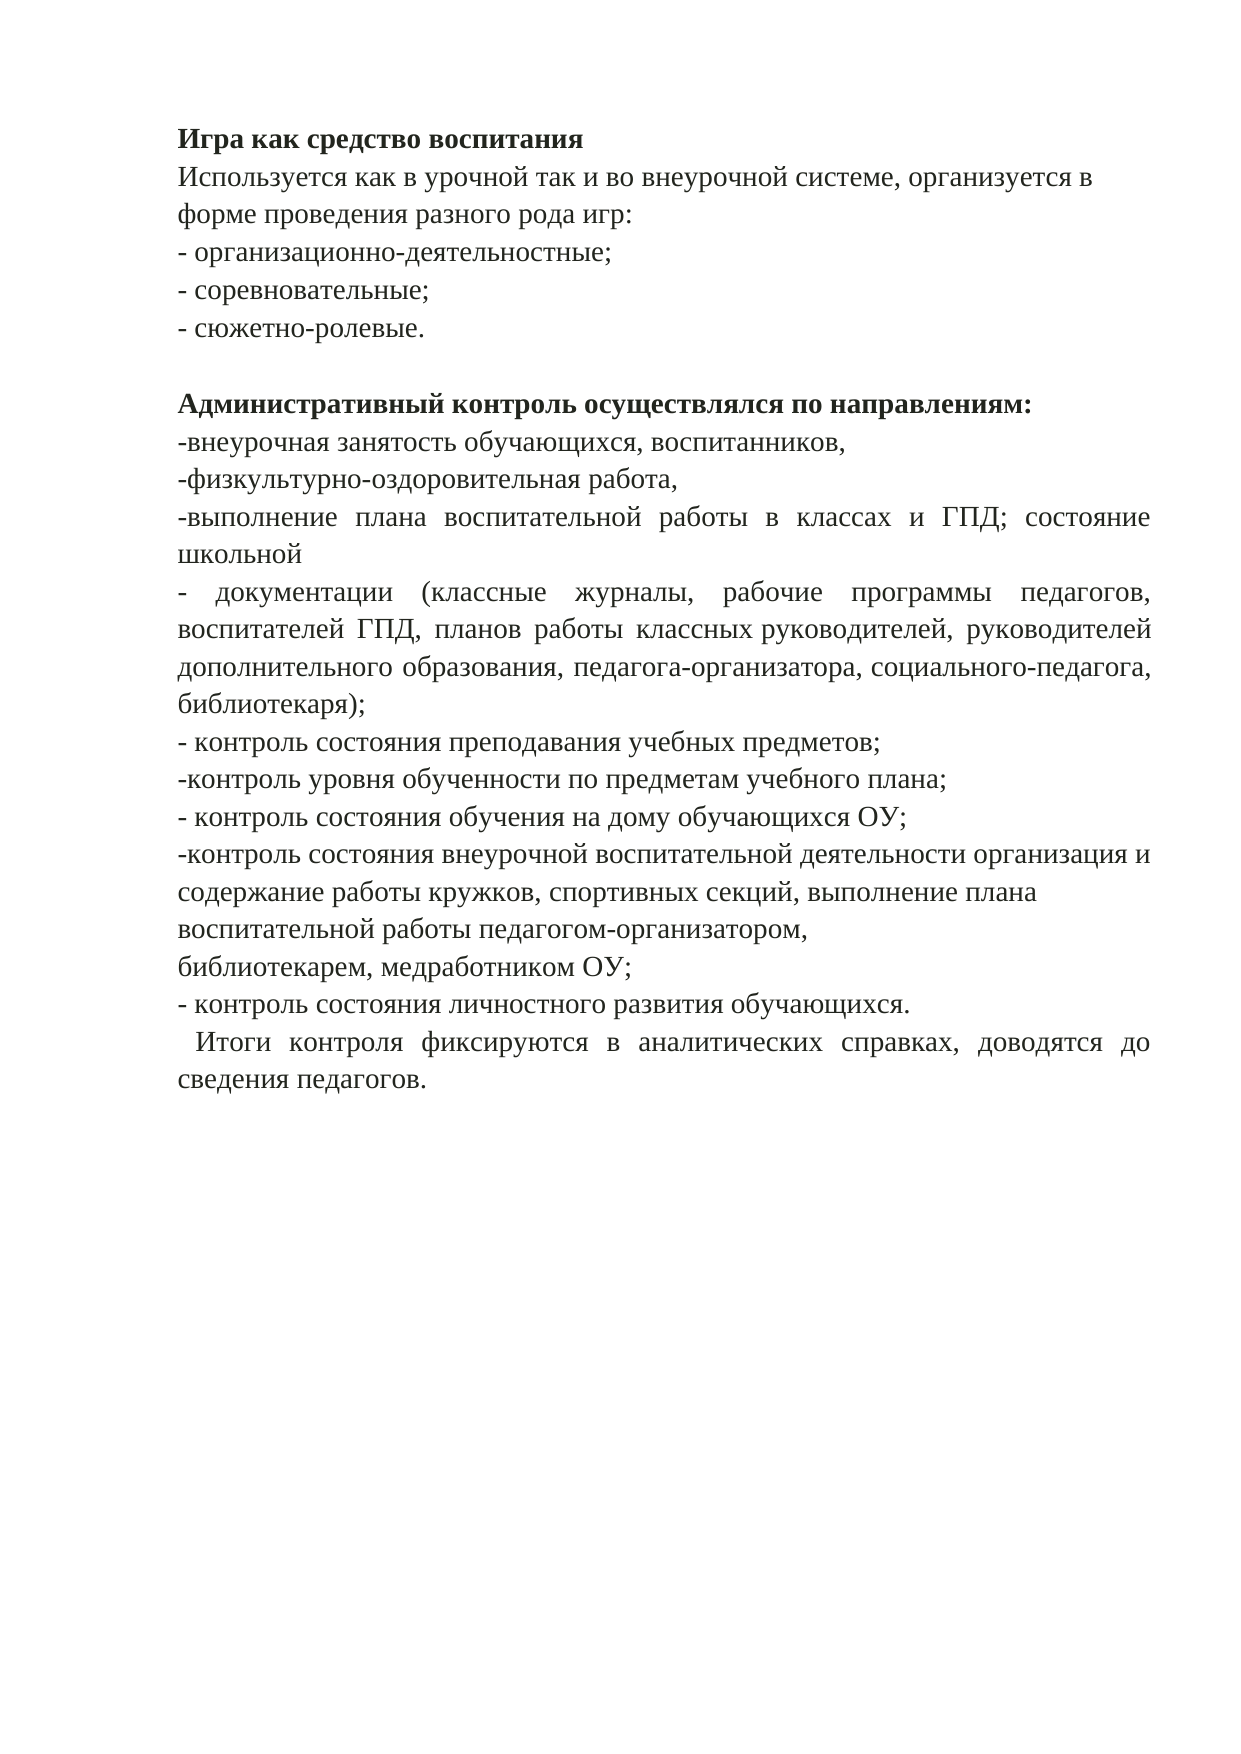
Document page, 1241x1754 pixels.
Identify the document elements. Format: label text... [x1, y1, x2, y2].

text - контроль состояния преподавания учебных предметов; [177, 720, 1152, 757]
text -выполнение плана воспитательной работы в классах и ГПД; состояние школьной [177, 495, 1152, 570]
text -контроль состояния внеурочной воспитательной деятельности организация и содержание работы кружков, спортивных секций, выполнение плана воспитательной работы педагогом-организатором, библиотекарем, медработником ОУ; [177, 832, 1152, 982]
text -контроль уровня обученности по предметам учебного плана; [177, 757, 1152, 795]
text - контроль состояния обучения на дому обучающихся ОУ; [177, 795, 1152, 832]
text Игра как средство воспитания Используется как в урочной так и во внеурочной системе, организуется в форме проведения разного рода игр: - организационно-деятельностные; - соревновательные; - сюжетно-ролевые. [177, 118, 1152, 345]
text -внеурочная занятость обучающихся, воспитанников, [177, 420, 1152, 457]
text Административный контроль осуществлялся по направлениям: [177, 382, 1152, 420]
text - контроль состояния личностного развития обучающихся. [177, 982, 1152, 1020]
text Итоги контроля фиксируются в аналитических справках, доводятся до сведения педагогов. [177, 1020, 1152, 1095]
text -физкультурно-оздоровительная работа, [177, 457, 1152, 495]
text - документации (классные журналы, рабочие программы педагогов, воспитателей ГПД, планов работы классных руководителей, руководителей дополнительного образования, педагога-организатора, социального-педагога, библиотекаря); [177, 570, 1152, 720]
